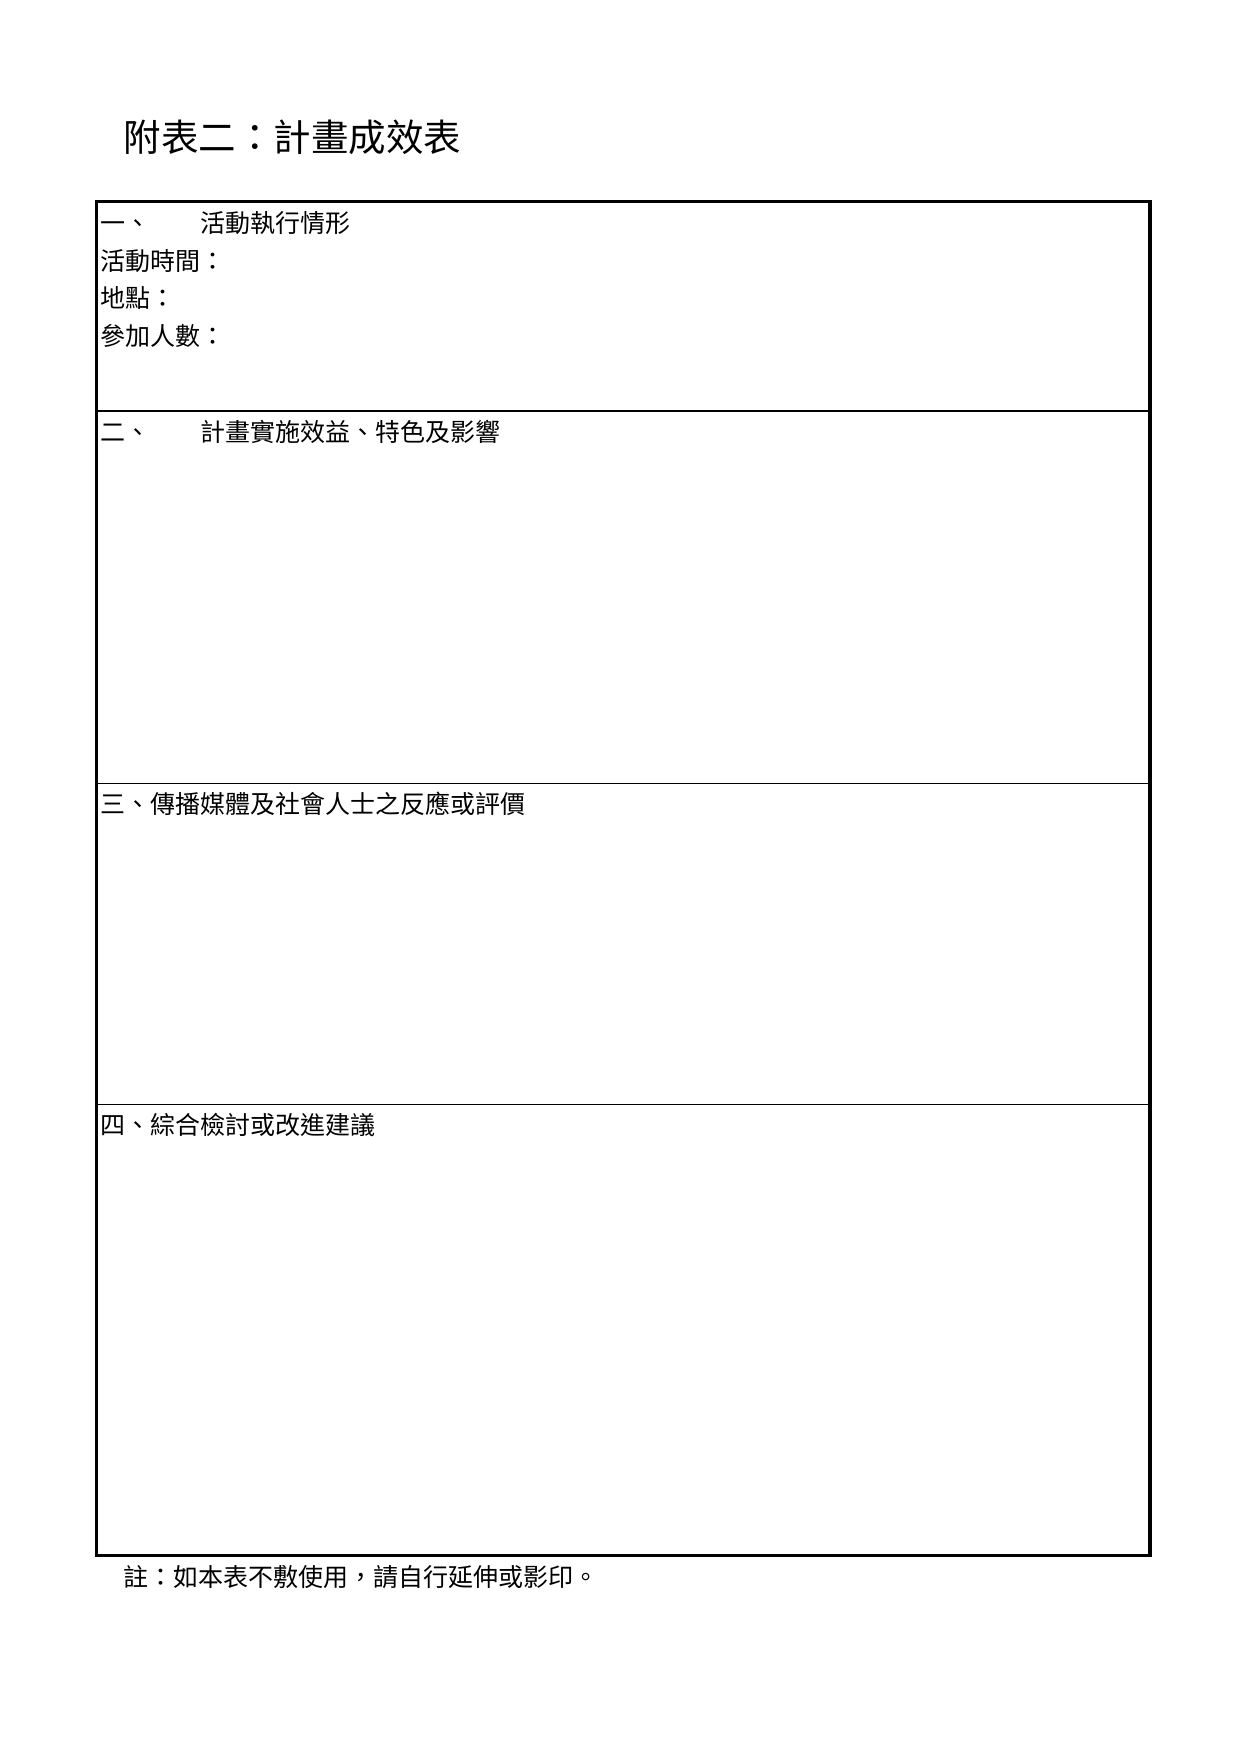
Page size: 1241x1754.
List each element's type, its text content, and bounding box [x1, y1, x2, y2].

text 附表二：計畫成效表 [123, 108, 1210, 162]
text 註：如本表不敷使用，請自行延伸或影印。 [123, 1557, 1123, 1594]
table_cell 三、傳播媒體及社會人士之反應或評價 [98, 784, 1148, 1104]
table_cell 四、綜合檢討或改進建議 [98, 1105, 1148, 1553]
table_cell 計畫實施效益、特色及影響 [98, 412, 1148, 783]
table_header 活動執行情形 活動時間： 地點： 參加人數： [98, 203, 1148, 410]
